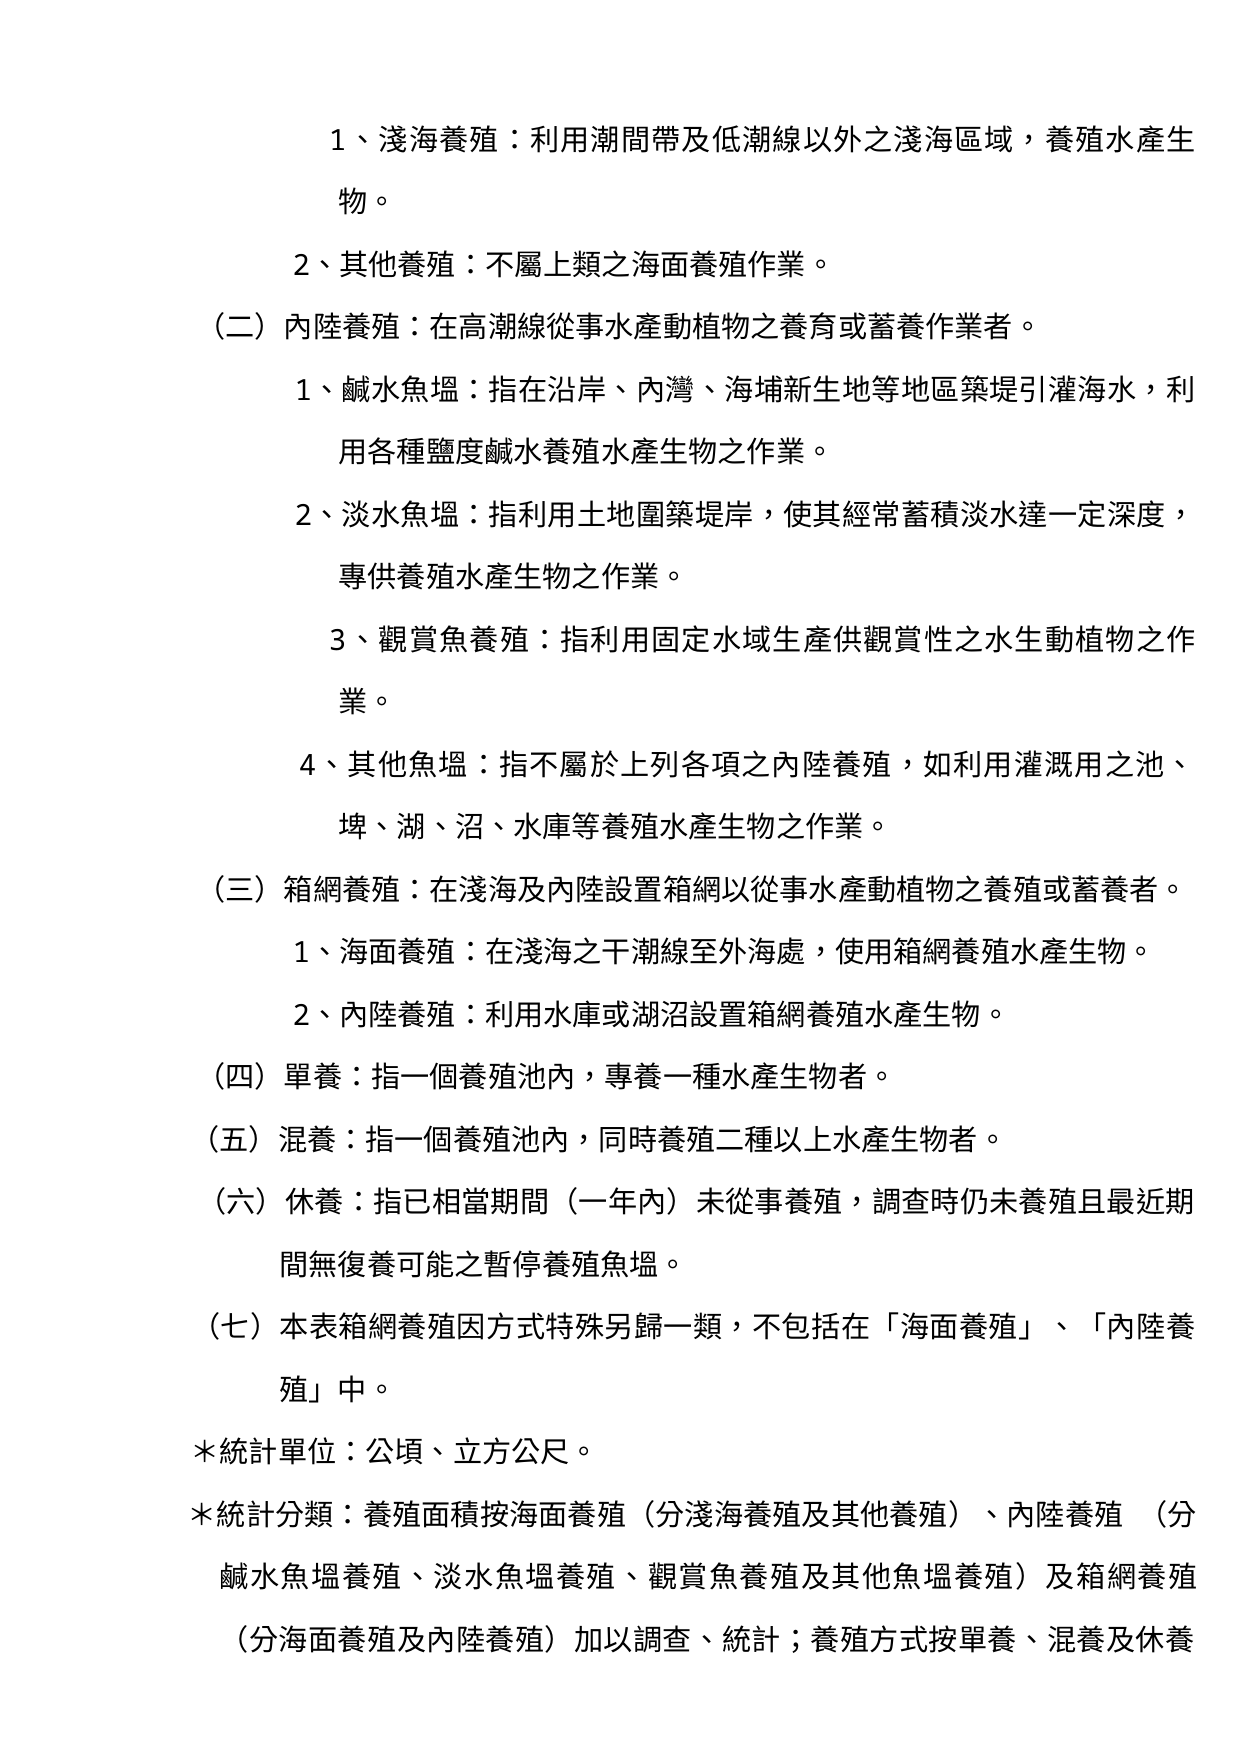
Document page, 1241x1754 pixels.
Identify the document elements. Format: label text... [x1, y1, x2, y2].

table_header 1、淺海養殖：利用潮間帶及低潮線以外之淺海區域，養殖水產生物。 2、其他養殖：不屬上類之海面養殖作業。 （二）內陸養殖：在高潮線從事水產動植物之養育或蓄養作業者。 1、鹹水魚塭：指在沿岸、內灣、海埔新生地等地區築堤引灌海水，利用各種鹽度鹹水養殖水產生物之作業。 2、淡水魚塭：指利用土地圍築堤岸，使其經常蓄積淡水達一定深度，專供養殖水產生物之作業。 3、觀賞魚養殖：指利用固定水域生產供觀賞性之水生動植物之作業。 4、其他魚塭：指不屬於上列各項之內陸養殖，如利用灌溉用之池、埤、湖、沼、水庫等養殖水產生物之作業。 （三）箱網養殖：在淺海及內陸設置箱網以從事水產動植物之養殖或蓄養者。 1、海面養殖：在淺海之干潮線至外海處，使用箱網養殖水產生物。 2、內陸養殖：利用水庫或湖沼設置箱網養殖水產生物。 （四）單養：指一個養殖池內，專養一種水產生物者。 （五）混養：指一個養殖池內，同時養殖二種以上水產生物者。 （六）休養：指已相當期間（一年內）未從事養殖，調查時仍未養殖且最近期間無復養可能之暫停養殖魚塭。 （七）本表箱網養殖因方式特殊另歸一類，不包括在「海面養殖」、「內陸養殖」中。 ＊統計單位：公頃、立方公尺。 ＊統計分類：養殖面積按海面養殖（分淺海養殖及其他養殖）、內陸養殖 （分鹹水魚塭養殖、淡水魚塭養殖、觀賞魚養殖及其他魚塭養殖）及箱網養殖（分海面養殖及內陸養殖）加以調查、統計；養殖方式按單養、混養及休養 [150, 96, 1209, 1658]
